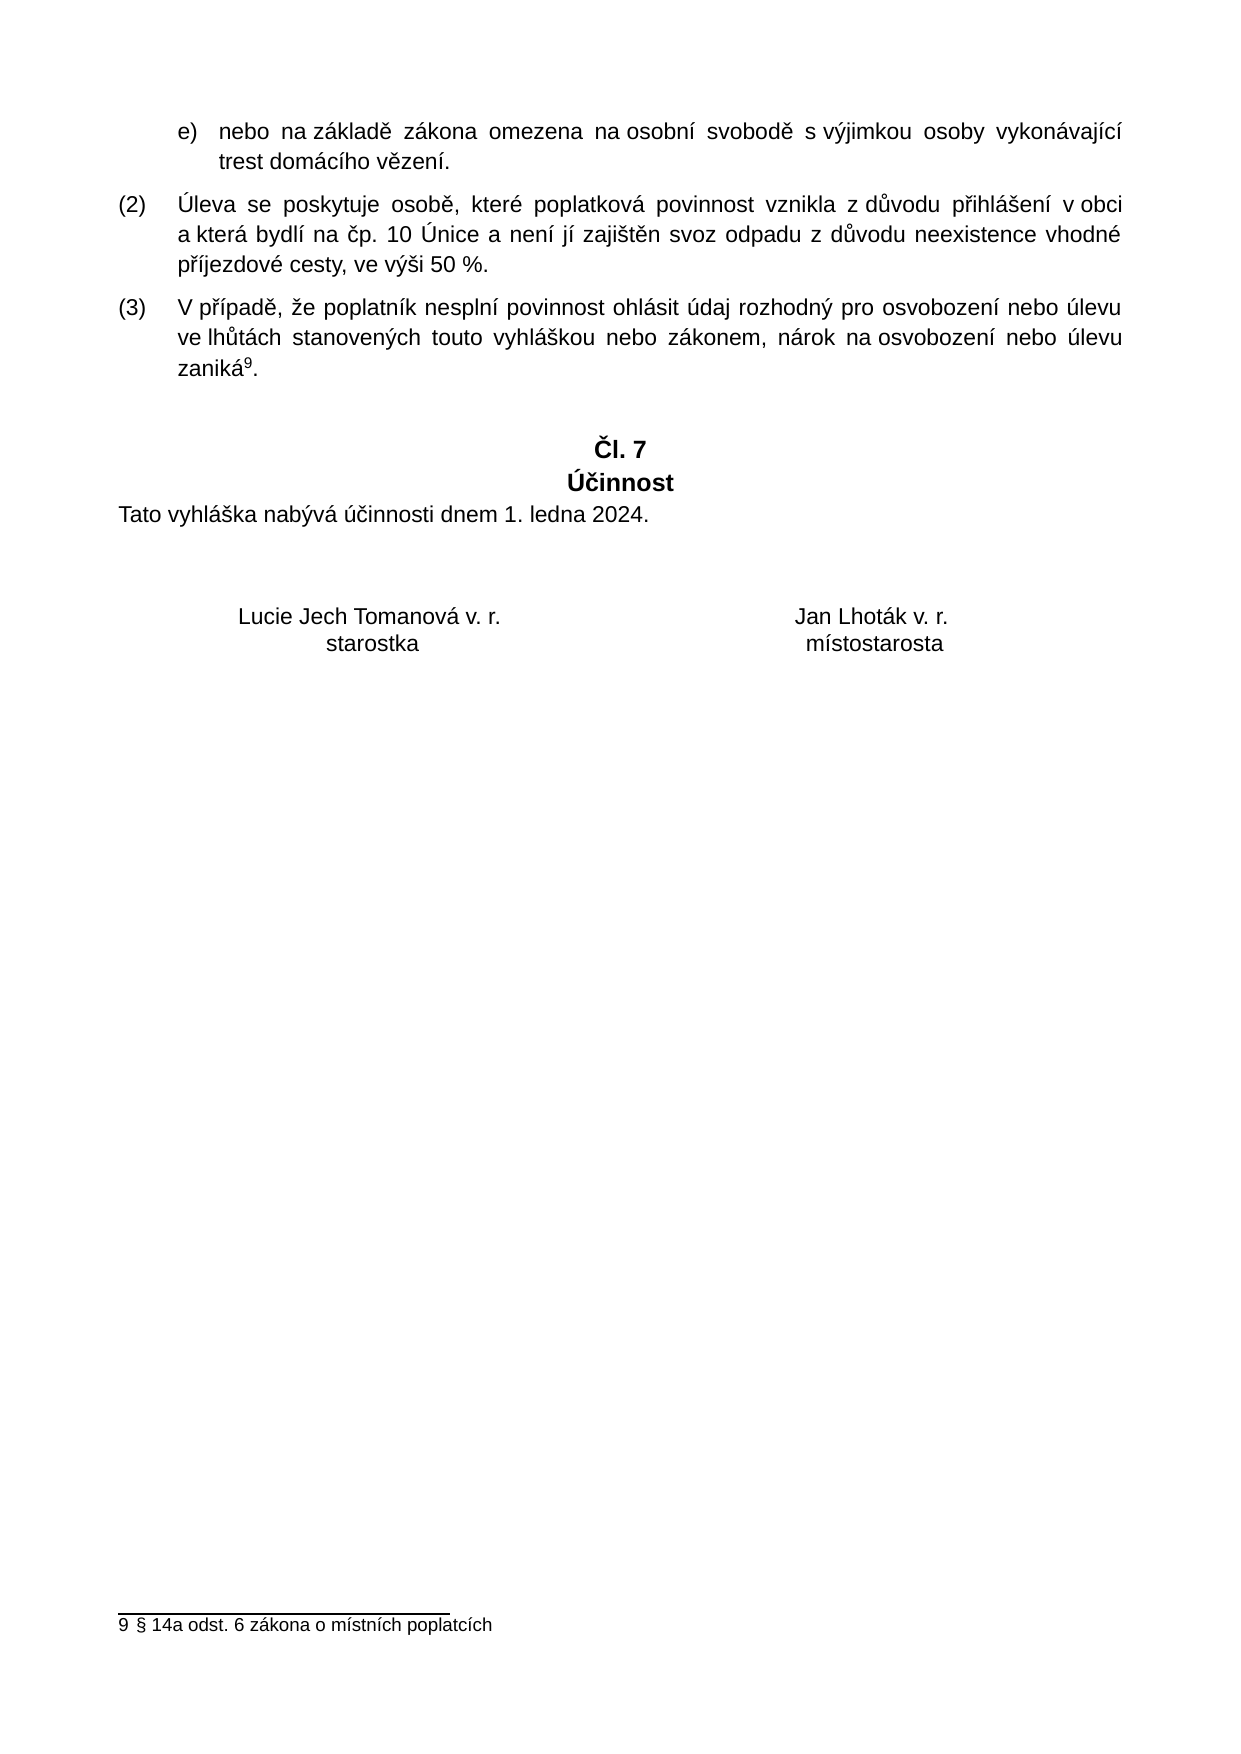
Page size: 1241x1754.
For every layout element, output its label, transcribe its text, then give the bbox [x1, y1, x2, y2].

table_header Lucie Jech Tomanová v. r. starostka [118, 544, 620, 662]
list § 14a odst. 6 zákona o místních poplatcích [118, 1614, 1122, 1635]
list nebo na základě zákona omezena na osobní svobodě s výjimkou osoby vykonávající trest domácího vězení. [177, 118, 1122, 175]
list V případě, že poplatník nesplní povinnost ohlásit údaj rozhodný pro osvobození nebo úlevu ve lhůtách stanovených touto vyhláškou nebo zákonem, nárok na osvobození nebo úlevu zaniká. [118, 294, 1122, 381]
table_cell [118, 662, 620, 780]
table_cell [620, 662, 1122, 780]
list Úleva se poskytuje osobě, které poplatková povinnost vznikla z důvodu přihlášení v obci a která bydlí na čp. 10 Únice a není jí zajištěn svoz odpadu z důvodu neexistence vhodné příjezdové cesty, ve výši 50 %. [118, 191, 1122, 278]
subtitle Čl. 7 Účinnost [118, 435, 1122, 497]
table_header Jan Lhoták v. r. místostarosta [620, 544, 1122, 662]
text Tato vyhláška nabývá účinnosti dnem 1. ledna 2024. [118, 501, 1122, 527]
